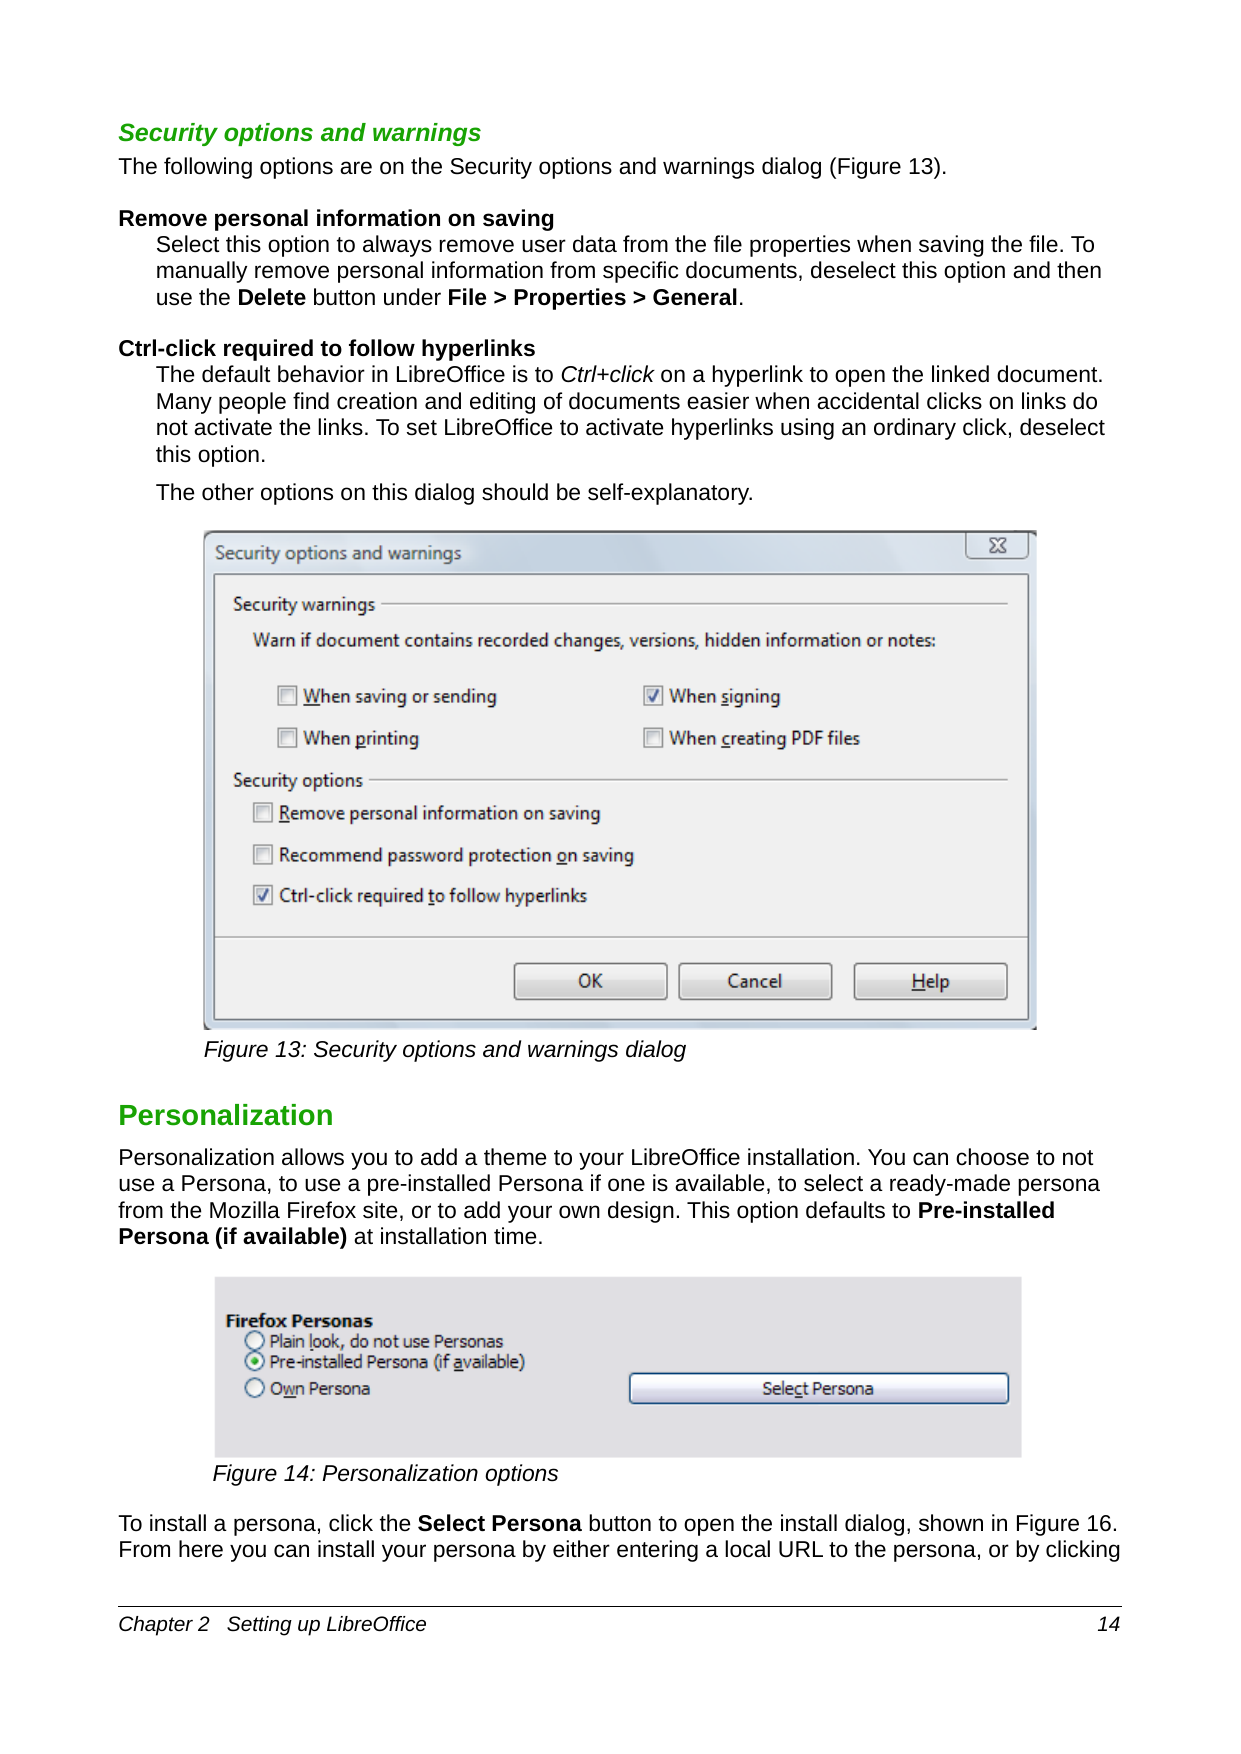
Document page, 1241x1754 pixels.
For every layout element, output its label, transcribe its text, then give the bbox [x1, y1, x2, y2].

text Personalization allows you to add a theme to your LibreOffice installation. You can choose to not use a Persona, to use a pre-installed Persona if one is available, to select a ready-made persona from the Mozilla Firefox site, or to add your own design. This option defaults to Pre-installed Persona (if available) at installation time. [118, 1144, 1122, 1249]
text Ctrl-click required to follow hyperlinks [118, 335, 1122, 361]
picture [212, 1274, 1025, 1461]
text Figure 14: Personalization options [212, 1274, 1028, 1487]
text The other options on this dialog should be self-explanatory. [156, 479, 1122, 506]
text The default behavior in LibreOffice is to Ctrl+click on a hyperlink to open the linked document. Many people find creation and editing of documents easier when accidental clicks on links do not activate the links. To set LibreOffice to activate hyperlinks using an ordinary click, deselect this option. [156, 361, 1122, 467]
text To install a persona, click the Select Persona button to open the install dialog, shown in Figure 16. From here you can install your persona by either entering a local URL to the persona, or by clicking [118, 1509, 1122, 1562]
subtitle Personalization [118, 1098, 1122, 1132]
text Remove personal information on saving [118, 205, 1122, 231]
text Select this option to always remove user data from the file properties when saving the file. To manually remove personal information from specific documents, deselect this option and then use the Delete button under File > Properties > General. [156, 231, 1122, 310]
picture [203, 530, 1037, 1030]
text The following options are on the Security options and warnings dialog (Figure 13). [118, 153, 1122, 180]
text Figure 13: Security options and warnings dialog [203, 1036, 1037, 1062]
subtitle Security options and warnings [118, 118, 1122, 147]
